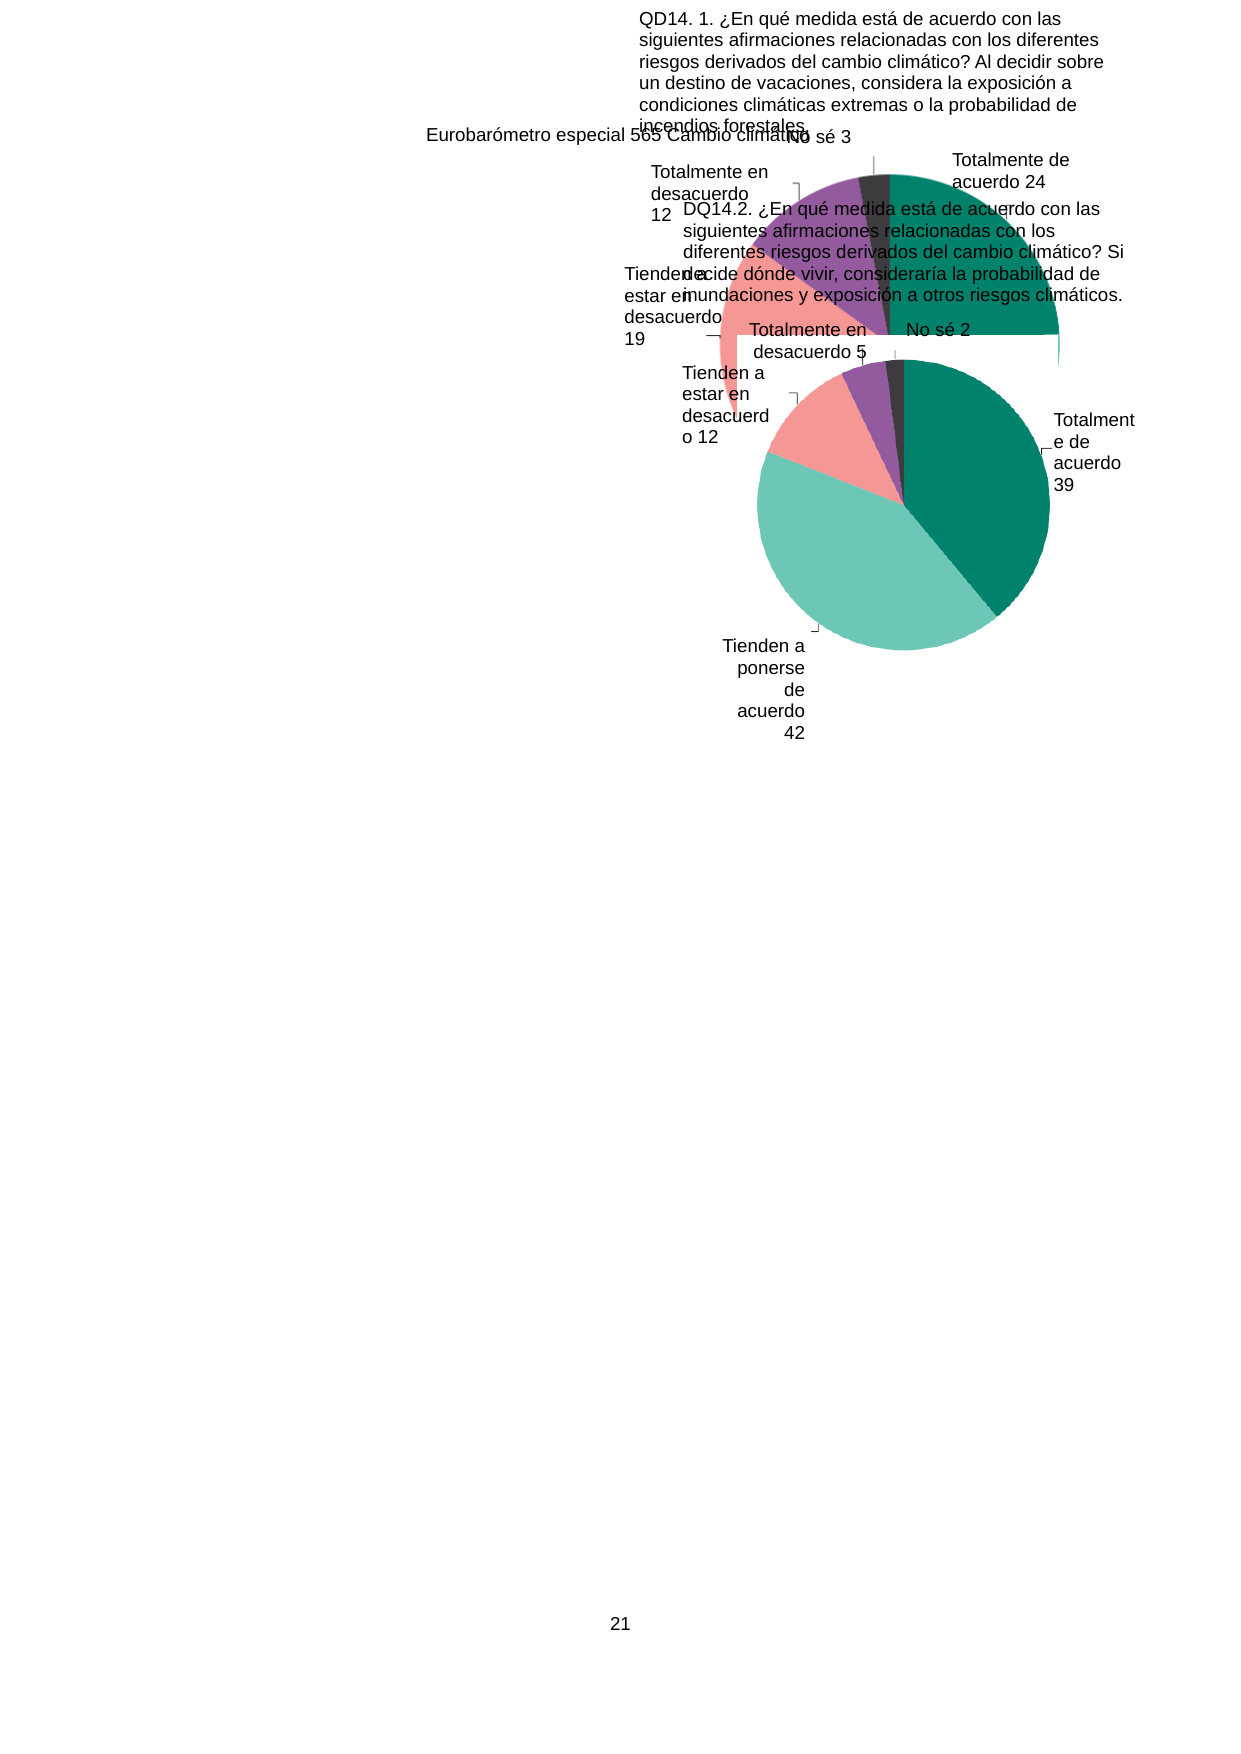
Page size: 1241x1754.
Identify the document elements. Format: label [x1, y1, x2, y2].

picture [689, 148, 1064, 657]
picture [689, 204, 694, 214]
